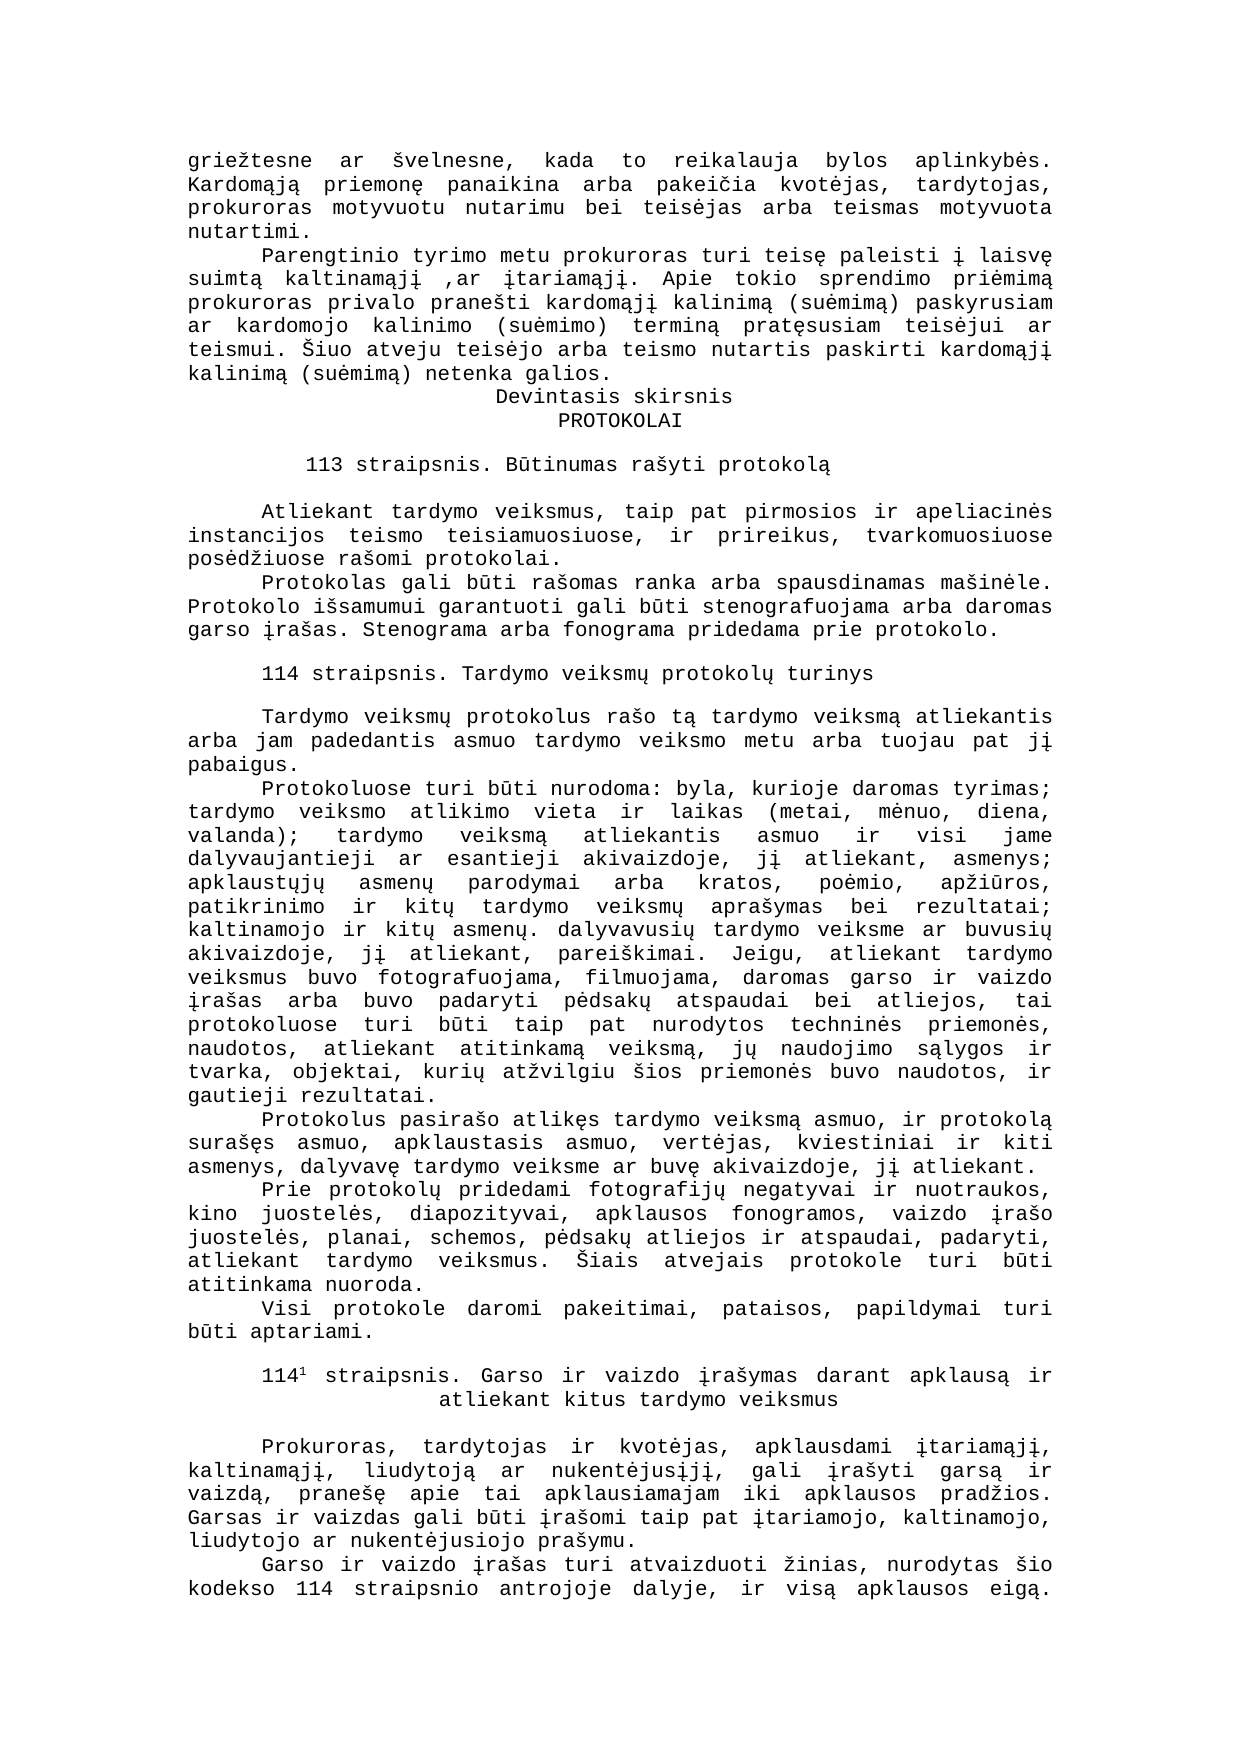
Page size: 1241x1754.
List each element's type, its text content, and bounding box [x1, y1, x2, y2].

text Garso ir vaizdo įrašas turi atvaizduoti žinias, nurodytas šio kodekso 114 straipsnio antrojoje dalyje, ir visą apklausos eigą. [187, 1554, 1053, 1601]
text Protokoluose turi būti nurodoma: byla, kurioje daromas tyrimas; tardymo veiksmo atlikimo vieta ir laikas (metai, mėnuo, diena, valanda); tardymo veiksmą atliekantis asmuo ir visi jame dalyvaujantieji ar esantieji akivaizdoje, jį atliekant, asmenys; apklaustųjų asmenų parodymai arba kratos, poėmio, apžiūros, patikrinimo ir kitų tardymo veiksmų aprašymas bei rezultatai; kaltinamojo ir kitų asmenų. dalyvavusių tardymo veiksme ar buvusių akivaizdoje, jį atliekant, pareiškimai. Jeigu, atliekant tardymo veiksmus buvo fotografuojama, filmuojama, daromas garso ir vaizdo įrašas arba buvo padaryti pėdsakų atspaudai bei atliejos, tai protokoluose turi būti taip pat nurodytos techninės priemonės, naudotos, atliekant atitinkamą veiksmą, jų naudojimo sąlygos ir tvarka, objektai, kurių atžvilgiu šios priemonės buvo naudotos, ir gautieji rezultatai. [187, 777, 1053, 1108]
text Devintasis skirsnis [187, 386, 1053, 410]
text Visi protokole daromi pakeitimai, pataisos, papildymai turi būti aptariami. [187, 1298, 1053, 1345]
text Prie protokolų pridedami fotografijų negatyvai ir nuotraukos, kino juostelės, diapozityvai, apklausos fonogramos, vaizdo įrašo juostelės, planai, schemos, pėdsakų atliejos ir atspaudai, padaryti, atliekant tardymo veiksmus. Šiais atvejais protokole turi būti atitinkama nuoroda. [187, 1179, 1053, 1298]
text Tardymo veiksmų protokolus rašo tą tardymo veiksmą atliekantis arba jam padedantis asmuo tardymo veiksmo metu arba tuojau pat jį pabaigus. [187, 707, 1053, 777]
text Protokolas gali būti rašomas ranka arba spausdinamas mašinėle. Protokolo išsamumui garantuoti gali būti stenografuojama arba daromas garso įrašas. Stenograma arba fonograma pridedama prie protokolo. [187, 572, 1053, 643]
text griežtesne ar švelnesne, kada to reikalauja bylos aplinkybės. Kardomąją priemonę panaikina arba pakeičia kvotėjas, tardytojas, prokuroras motyvuotu nutarimu bei teisėjas arba teismas motyvuota nutartimi. [187, 150, 1053, 244]
text 114 straipsnis. Tardymo veiksmų protokolų turinys [187, 663, 1053, 687]
text 113 straipsnis. Būtinumas rašyti protokolą [231, 454, 1053, 477]
text Atliekant tardymo veiksmus, taip pat pirmosios ir apeliacinės instancijos teismo teisiamuosiuose, ir prireikus, tvarkomuosiuose posėdžiuose rašomi protokolai. [187, 501, 1053, 572]
text Prokuroras, tardytojas ir kvotėjas, apklausdami įtariamąjį, kaltinamąjį, liudytoją ar nukentėjusįjį, gali įrašyti garsą ir vaizdą, pranešę apie tai apklausiamajam iki apklausos pradžios. Garsas ir vaizdas gali būti įrašomi taip pat įtariamojo, kaltinamojo, liudytojo ar nukentėjusiojo prašymu. [187, 1436, 1053, 1554]
text PROTOKOLAI [187, 410, 1053, 434]
text Parengtinio tyrimo metu prokuroras turi teisę paleisti į laisvę suimtą kaltinamąjį ,ar įtariamąjį. Apie tokio sprendimo priėmimą prokuroras privalo pranešti kardomąjį kalinimą (suėmimą) paskyrusiam ar kardomojo kalinimo (suėmimo) terminą pratęsusiam teisėjui ar teismui. Šiuo atveju teisėjo arba teismo nutartis paskirti kardomąjį kalinimą (suėmimą) netenka galios. [187, 244, 1053, 386]
text 1141 straipsnis. Garso ir vaizdo įrašymas darant apklausą ir atliekant kitus tardymo veiksmus [261, 1365, 1053, 1412]
text Protokolus pasirašo atlikęs tardymo veiksmą asmuo, ir protokolą surašęs asmuo, apklaustasis asmuo, vertėjas, kviestiniai ir kiti asmenys, dalyvavę tardymo veiksme ar buvę akivaizdoje, jį atliekant. [187, 1108, 1053, 1179]
